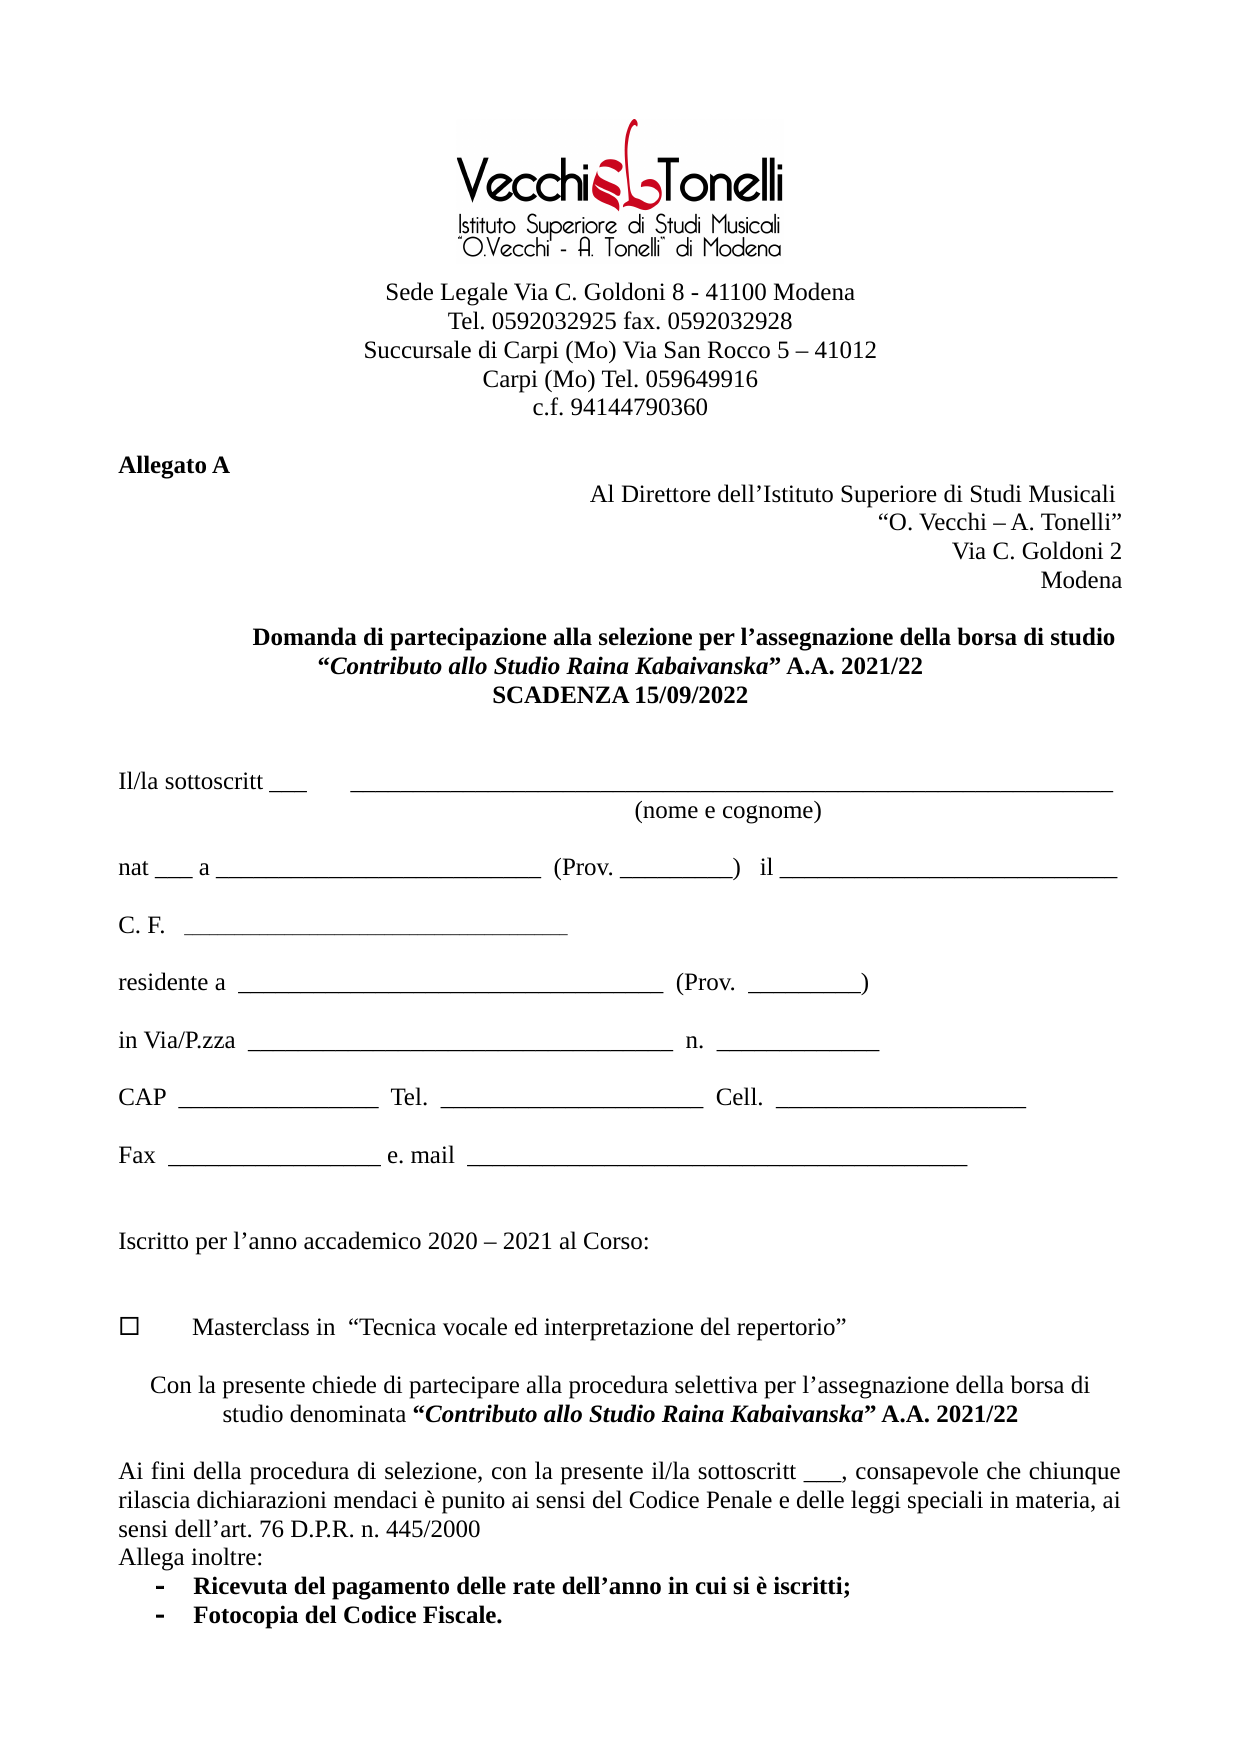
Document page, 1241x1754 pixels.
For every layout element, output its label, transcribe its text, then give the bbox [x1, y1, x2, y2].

text Allega inoltre: [118, 1542, 1122, 1571]
text residente a __________________________________ (Prov. _________) [118, 967, 1122, 996]
text Allegato A [118, 450, 1122, 479]
text in Via/P.zza __________________________________ n. _____________ [118, 1025, 1122, 1054]
list Fotocopia del Codice Fiscale. [156, 1600, 1122, 1629]
text Tel. 0592032925 fax. 0592032928 [118, 306, 1122, 335]
list Ricevuta del pagamento delle rate dell’anno in cui si è iscritti; [156, 1571, 1122, 1600]
text Iscritto per l’anno accademico 2020 – 2021 al Corso: [118, 1226, 1122, 1255]
text Fax _________________ e. mail ________________________________________ [118, 1140, 1122, 1169]
text c.f. 94144790360 [118, 392, 1122, 421]
text nat ___ a __________________________ (Prov. _________) il ___________________________ [118, 852, 1122, 881]
text (nome e cognome) [118, 795, 1122, 824]
text Al Direttore dell’Istituto Superiore di Studi Musicali [118, 479, 1122, 507]
text Sede Legale Via C. Goldoni 8 - 41100 Modena [118, 277, 1122, 306]
text “Contributo allo Studio Raina Kabaivanska” A.A. 2021/22 [118, 651, 1122, 680]
text Succursale di Carpi (Mo) Via San Rocco 5 – 41012 [118, 335, 1122, 364]
text Via C. Goldoni 2 [782, 536, 1122, 565]
text Carpi (Mo) Tel. 059649916 [118, 364, 1122, 392]
text SCADENZA 15/09/2022 [118, 680, 1122, 709]
text Modena [118, 565, 1122, 594]
text C. F. ______________________________________________ [118, 910, 1122, 939]
text Ai fini della procedura di selezione, con la presente il/la sottoscritt ___, consapevole che chiunque rilascia dichiarazioni mendaci è punito ai sensi del Codice Penale e delle leggi speciali in materia, ai sensi dell’art. 76 D.P.R. n. 445/2000 [118, 1456, 1122, 1542]
text Il/la sottoscritt ___ _____________________________________________________________ [118, 766, 1122, 795]
text CAP ________________ Tel. _____________________ Cell. ____________________ [118, 1082, 1122, 1111]
text  Masterclass in “Tecnica vocale ed interpretazione del repertorio” [118, 1312, 1122, 1341]
text Domanda di partecipazione alla selezione per l’assegnazione della borsa di studio [118, 622, 1122, 651]
picture [456, 119, 784, 264]
text “O. Vecchi – A. Tonelli” [118, 507, 1122, 536]
text Con la presente chiede di partecipare alla procedura selettiva per l’assegnazione della borsa di studio denominata “Contributo allo Studio Raina Kabaivanska” A.A. 2021/22 [118, 1370, 1122, 1427]
